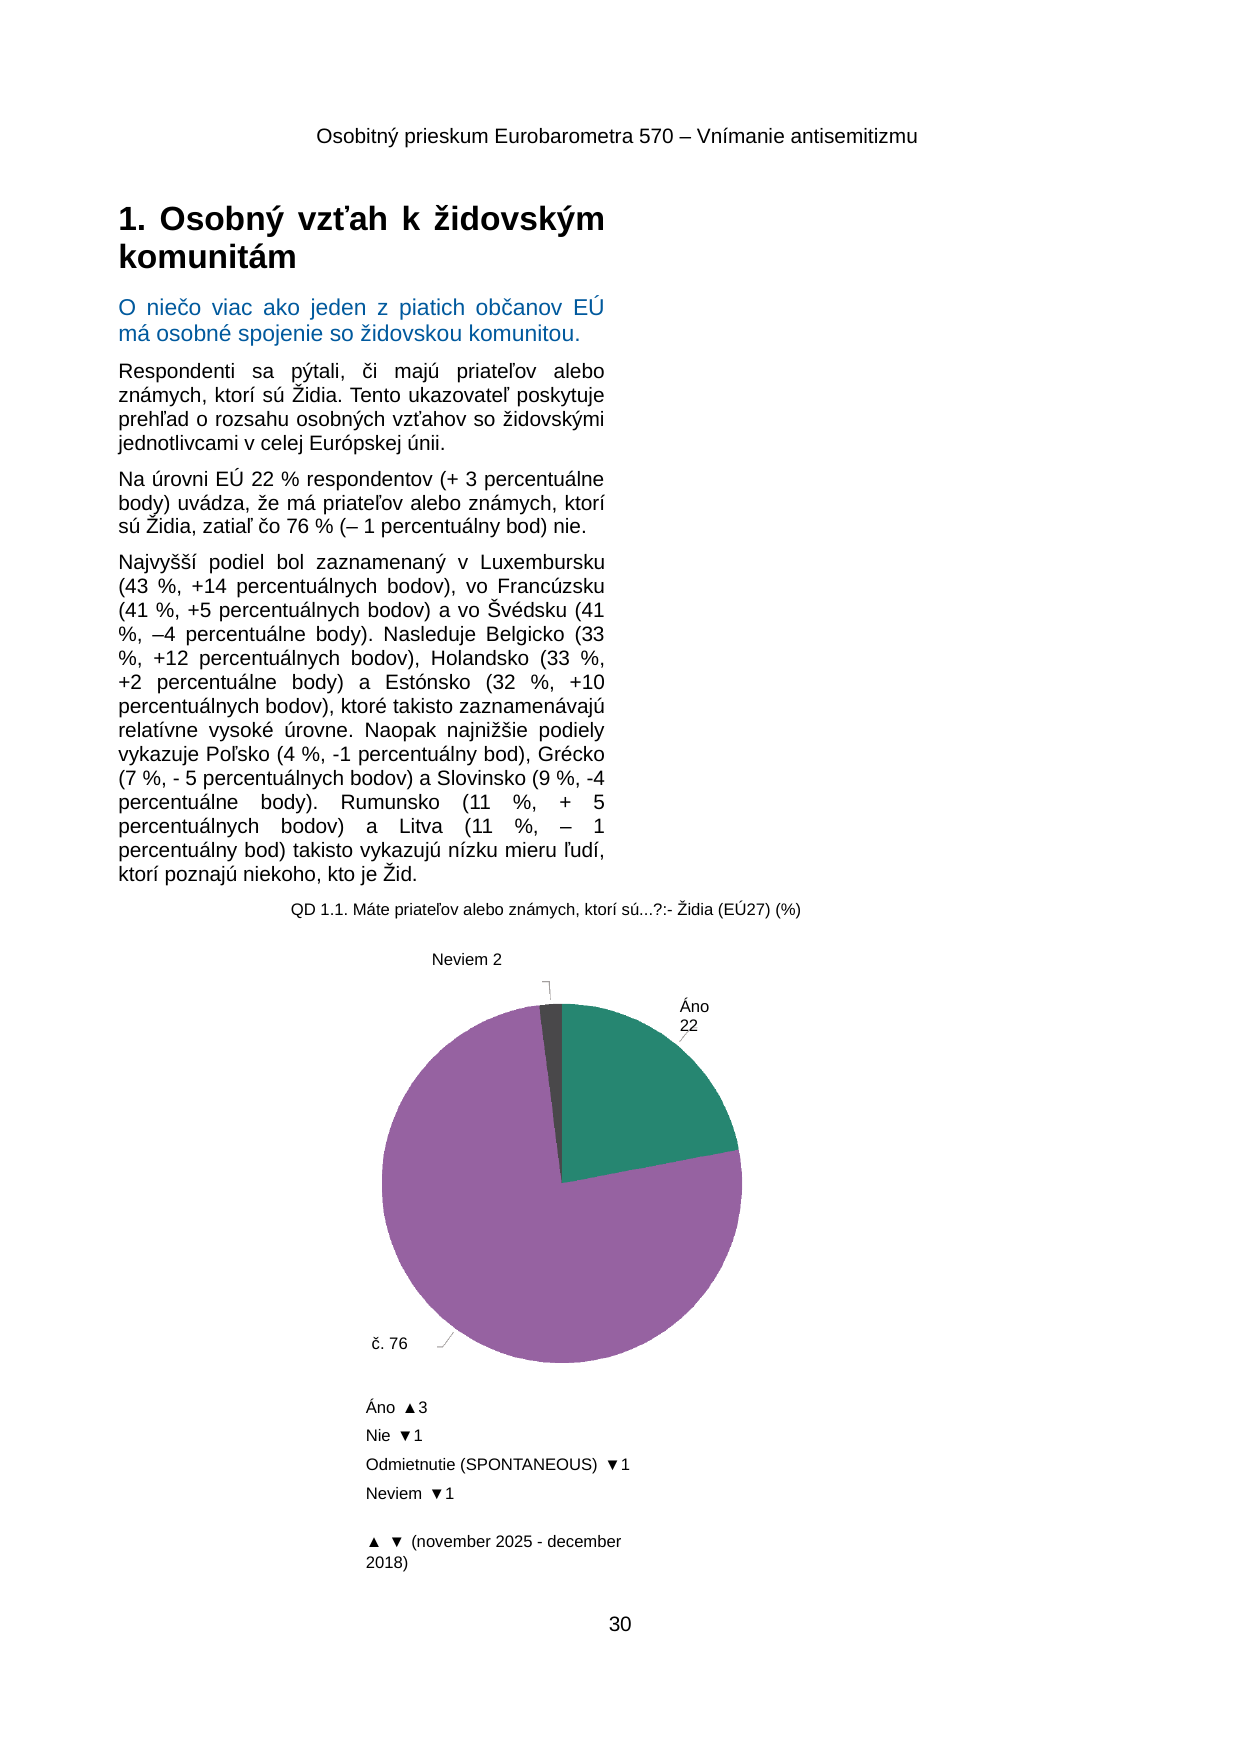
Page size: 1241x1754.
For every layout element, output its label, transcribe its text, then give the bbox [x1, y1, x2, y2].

text Najvyšší podiel bol zaznamenaný v Luxembursku (43 %, +14 percentuálnych bodov), vo Francúzsku (41 %, +5 percentuálnych bodov) a vo Švédsku (41 %, –4 percentuálne body). Nasleduje Belgicko (33 %, +12 percentuálnych bodov), Holandsko (33 %, +2 percentuálne body) a Estónsko (32 %, +10 percentuálnych bodov), ktoré takisto zaznamenávajú relatívne vysoké úrovne. Naopak najnižšie podiely vykazuje Poľsko (4 %, -1 percentuálny bod), Grécko (7 %, - 5 percentuálnych bodov) a Slovinsko (9 %, -4 percentuálne body). Rumunsko (11 %, + 5 percentuálnych bodov) a Litva (11 %, – 1 percentuálny bod) takisto vykazujú nízku mieru ľudí, ktorí poznajú niekoho, kto je Žid. [118, 550, 605, 886]
text Na úrovni EÚ 22 % respondentov (+ 3 percentuálne body) uvádza, že má priateľov alebo známych, ktorí sú Židia, zatiaľ čo 76 % (– 1 percentuálny bod) nie. [118, 466, 605, 538]
picture [369, 981, 752, 1370]
text Respondenti sa pýtali, či majú priateľov alebo známych, ktorí sú Židia. Tento ukazovateľ poskytuje prehľad o rozsahu osobných vzťahov so židovskými jednotlivcami v celej Európskej únii. [118, 359, 605, 454]
text O niečo viac ako jeden z piatich občanov EÚ má osobné spojenie so židovskou komunitou. [118, 294, 605, 347]
subtitle 1. Osobný vzťah k židovským komunitám [118, 198, 605, 276]
